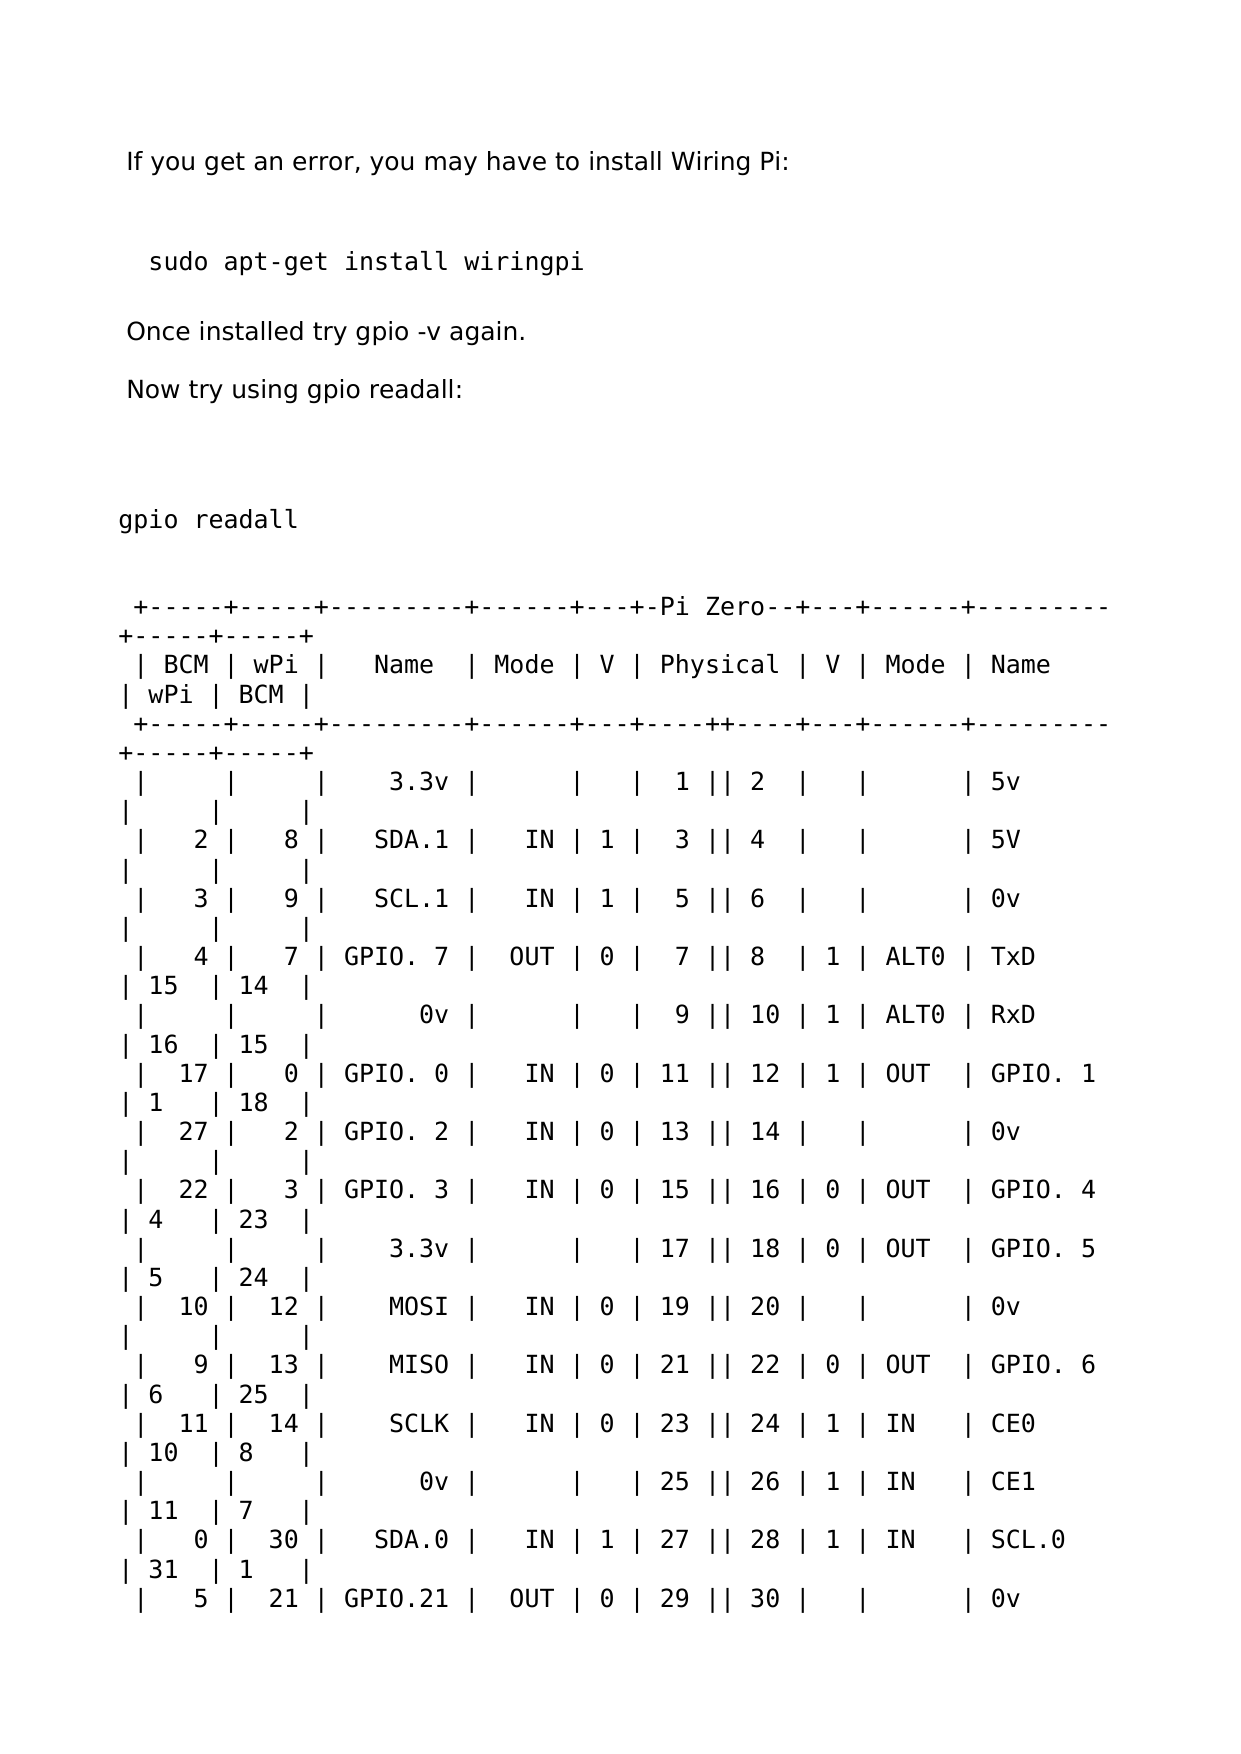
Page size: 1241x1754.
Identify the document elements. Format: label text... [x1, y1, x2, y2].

text sudo apt-get install wiringpi [118, 247, 1122, 276]
text gpio readall +-----+-----+---------+------+---+-Pi Zero--+---+------+---------+-----+-----+ | BCM | wPi | Name | Mode | V | Physical | V | Mode | Name | wPi | BCM | +-----+-----+---------+------+---+----++----+---+------+---------+-----+-----+ | | | 3.3v | | | 1 || 2 | | | 5v | | | | 2 | 8 | SDA.1 | IN | 1 | 3 || 4 | | | 5V | | | | 3 | 9 | SCL.1 | IN | 1 | 5 || 6 | | | 0v | | | | 4 | 7 | GPIO. 7 | OUT | 0 | 7 || 8 | 1 | ALT0 | TxD | 15 | 14 | | | | 0v | | | 9 || 10 | 1 | ALT0 | RxD | 16 | 15 | | 17 | 0 | GPIO. 0 | IN | 0 | 11 || 12 | 1 | OUT | GPIO. 1 | 1 | 18 | | 27 | 2 | GPIO. 2 | IN | 0 | 13 || 14 | | | 0v | | | | 22 | 3 | GPIO. 3 | IN | 0 | 15 || 16 | 0 | OUT | GPIO. 4 | 4 | 23 | | | | 3.3v | | | 17 || 18 | 0 | OUT | GPIO. 5 | 5 | 24 | | 10 | 12 | MOSI | IN | 0 | 19 || 20 | | | 0v | | | | 9 | 13 | MISO | IN | 0 | 21 || 22 | 0 | OUT | GPIO. 6 | 6 | 25 | | 11 | 14 | SCLK | IN | 0 | 23 || 24 | 1 | IN | CE0 | 10 | 8 | | | | 0v | | | 25 || 26 | 1 | IN | CE1 | 11 | 7 | | 0 | 30 | SDA.0 | IN | 1 | 27 || 28 | 1 | IN | SCL.0 | 31 | 1 | | 5 | 21 | GPIO.21 | OUT | 0 | 29 || 30 | | | 0v [118, 476, 1122, 1613]
text Once installed try gpio -v again. Now try using gpio readall: [118, 288, 1122, 463]
text If you get an error, you may have to install Wiring Pi: [118, 118, 1122, 235]
